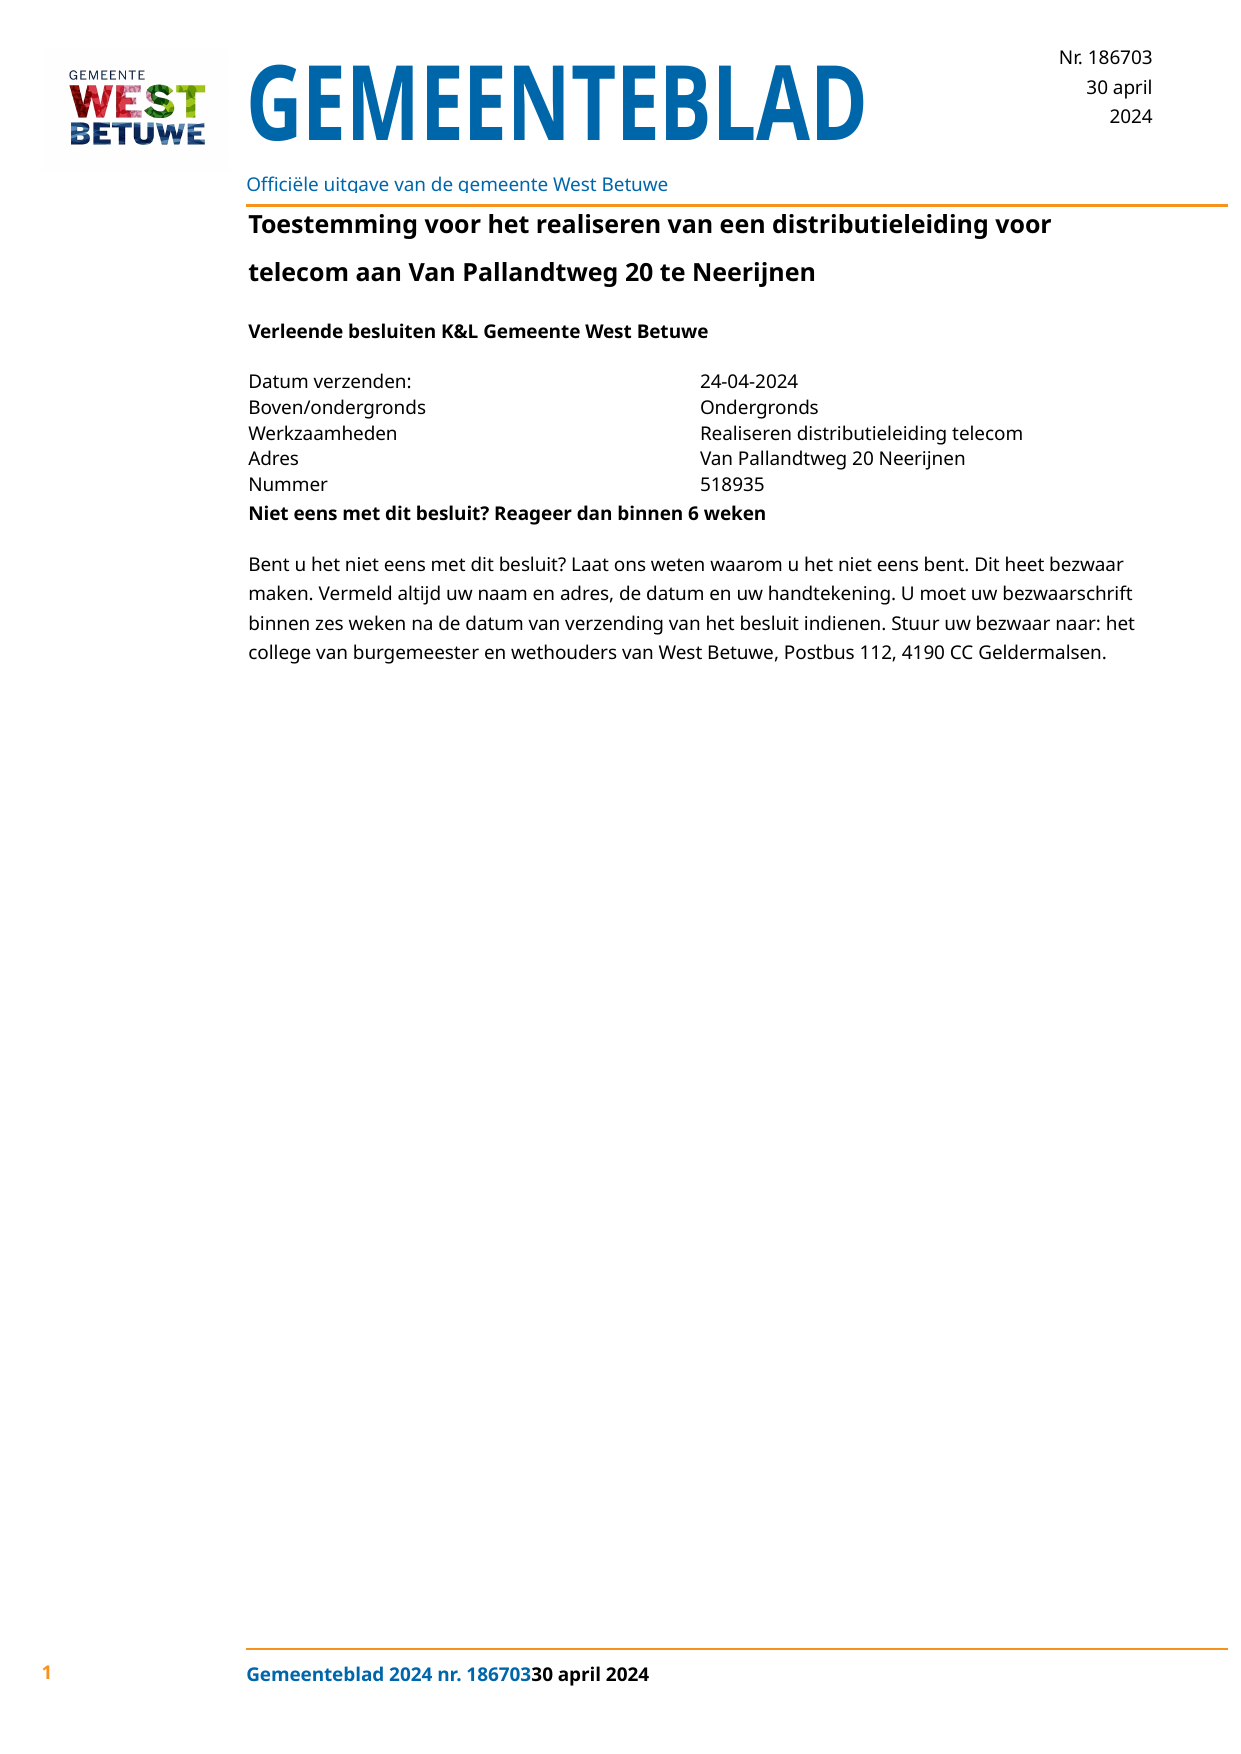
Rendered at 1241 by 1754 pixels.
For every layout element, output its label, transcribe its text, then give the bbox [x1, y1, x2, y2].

table_cell Nummer [248, 471, 700, 497]
table_header 24-04-2024 [700, 369, 1152, 394]
table_header Datum verzenden: [248, 369, 700, 394]
text Toestemming voor het realiseren van een distributieleiding voor telecom aan Van Pallandtweg 20 te Neerijnen [248, 207, 1152, 288]
table_cell Boven/ondergronds [248, 394, 700, 420]
text Bent u het niet eens met dit besluit? Laat ons weten waarom u het niet eens bent. Dit heet bezwaar maken. Vermeld altijd uw naam en adres, de datum en uw handtekening. U moet uw bezwaarschrift binnen zes weken na de datum van verzending van het besluit indienen. Stuur uw bezwaar naar: het college van burgemeester en wethouders van West Betuwe, Postbus 112, 4190 CC Geldermalsen. [248, 551, 1152, 665]
picture [41, 47, 231, 172]
table_cell Werkzaamheden [248, 420, 700, 446]
text Niet eens met dit besluit? Reageer dan binnen 6 weken [248, 500, 1152, 526]
table_cell Adres [248, 446, 700, 471]
table_cell 518935 [700, 471, 1152, 497]
table_cell Ondergronds [700, 394, 1152, 420]
text Verleende besluiten K&L Gemeente West Betuwe [248, 318, 1152, 344]
table_cell Van Pallandtweg 20 Neerijnen [700, 446, 1152, 471]
table_cell Realiseren distributieleiding telecom [700, 420, 1152, 446]
